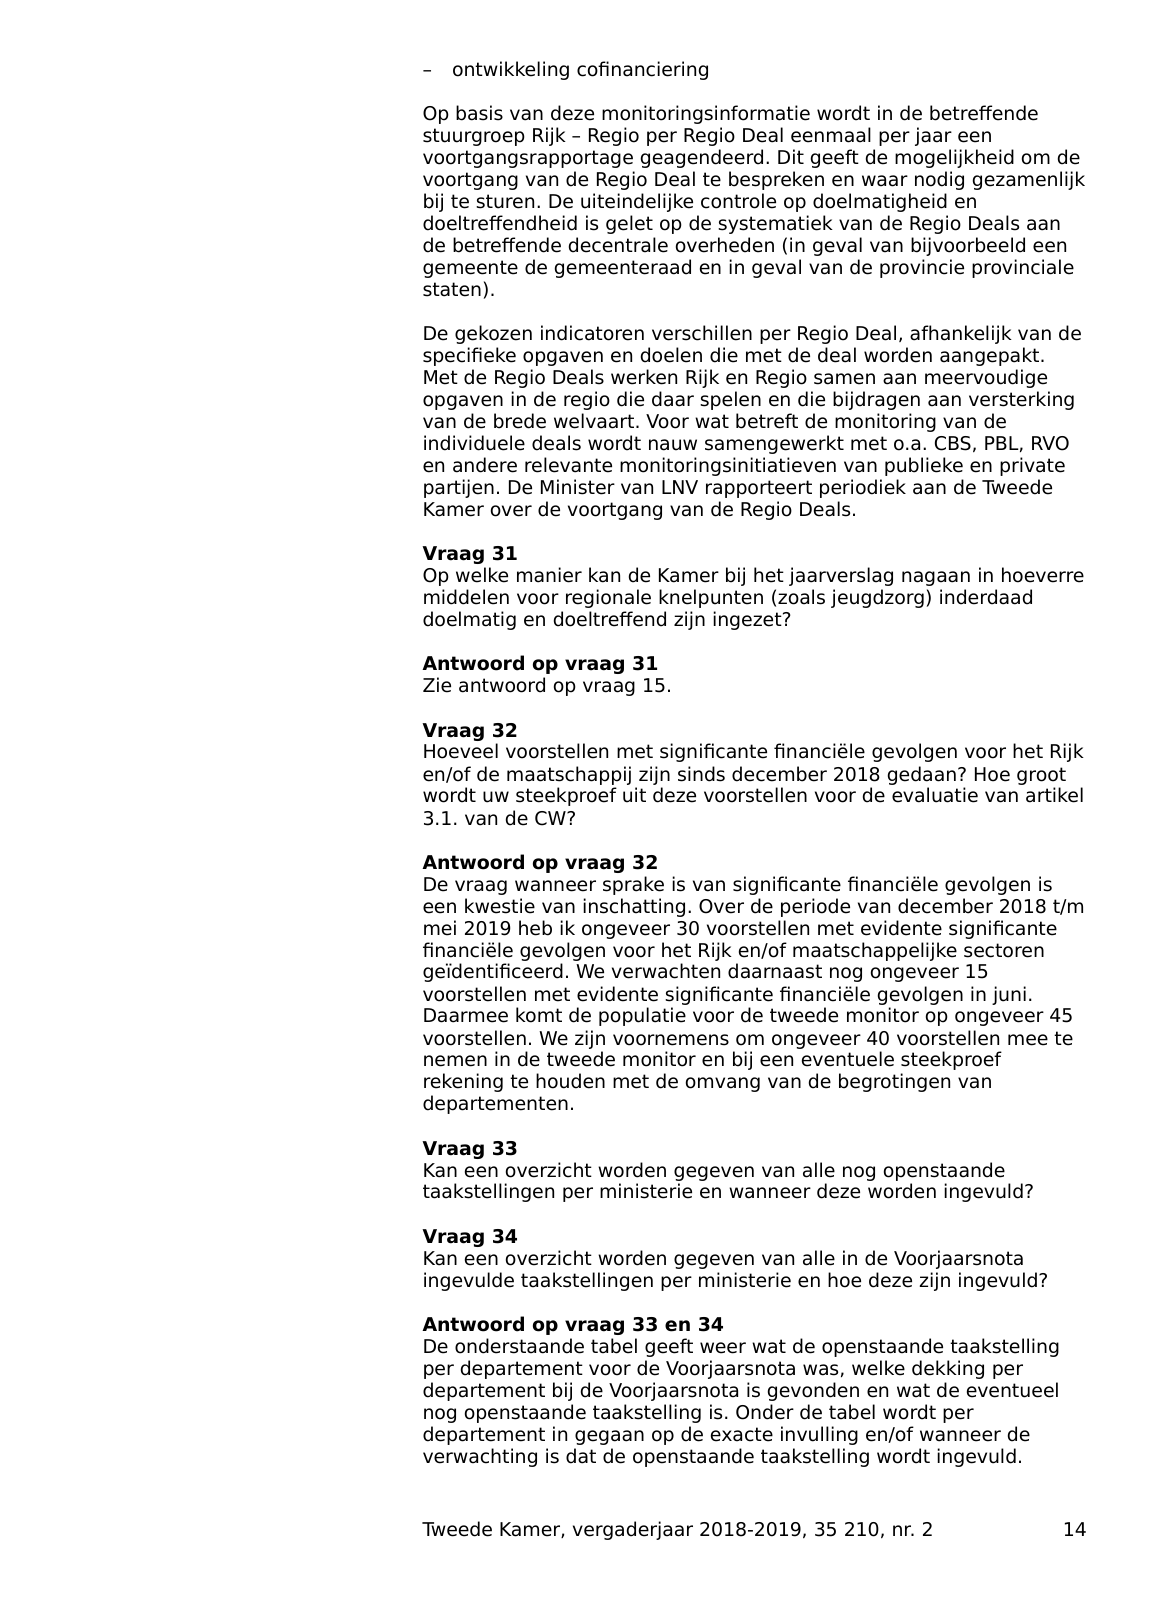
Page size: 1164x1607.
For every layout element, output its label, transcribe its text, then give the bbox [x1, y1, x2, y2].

text Hoeveel voorstellen met significante financiële gevolgen voor het Rijk en/of de maatschappij zijn sinds december 2018 gedaan? Hoe groot wordt uw steekproef uit deze voorstellen voor de evaluatie van artikel 3.1. van de CW? [422, 741, 1087, 829]
text De vraag wanneer sprake is van significante financiële gevolgen is een kwestie van inschatting. Over de periode van december 2018 t/m mei 2019 heb ik ongeveer 30 voorstellen met evidente significante financiële gevolgen voor het Rijk en/of maatschappelijke sectoren geïdentificeerd. We verwachten daarnaast nog ongeveer 15 voorstellen met evidente significante financiële gevolgen in juni. Daarmee komt de populatie voor de tweede monitor op ongeveer 45 voorstellen. We zijn voornemens om ongeveer 40 voorstellen mee te nemen in de tweede monitor en bij een eventuele steekproef rekening te houden met de omvang van de begrotingen van departementen. [422, 873, 1087, 1115]
text – ontwikkeling cofinanciering [422, 59, 1087, 81]
text Vraag 33 [422, 1137, 1087, 1159]
text Zie antwoord op vraag 15. [422, 675, 1087, 697]
text Vraag 32 [422, 719, 1087, 741]
text Kan een overzicht worden gegeven van alle nog openstaande taakstellingen per ministerie en wanneer deze worden ingevuld? [422, 1159, 1087, 1203]
text De onderstaande tabel geeft weer wat de openstaande taakstelling per departement voor de Voorjaarsnota was, welke dekking per departement bij de Voorjaarsnota is gevonden en wat de eventueel nog openstaande taakstelling is. Onder de tabel wordt per departement in gegaan op de exacte invulling en/of wanneer de verwachting is dat de openstaande taakstelling wordt ingevuld. [422, 1336, 1087, 1468]
text Antwoord op vraag 32 [422, 852, 1087, 873]
text Op basis van deze monitoringsinformatie wordt in de betreffende stuurgroep Rijk – Regio per Regio Deal eenmaal per jaar een voortgangsrapportage geagendeerd. Dit geeft de mogelijkheid om de voortgang van de Regio Deal te bespreken en waar nodig gezamenlijk bij te sturen. De uiteindelijke controle op doelmatigheid en doeltreffendheid is gelet op de systematiek van de Regio Deals aan de betreffende decentrale overheden (in geval van bijvoorbeeld een gemeente de gemeenteraad en in geval van de provincie provinciale staten). [422, 103, 1087, 301]
text Op welke manier kan de Kamer bij het jaarverslag nagaan in hoeverre middelen voor regionale knelpunten (zoals jeugdzorg) inderdaad doelmatig en doeltreffend zijn ingezet? [422, 565, 1087, 631]
text Vraag 34 [422, 1226, 1087, 1248]
text Kan een overzicht worden gegeven van alle in de Voorjaarsnota ingevulde taakstellingen per ministerie en hoe deze zijn ingevuld? [422, 1248, 1087, 1292]
text Antwoord op vraag 31 [422, 653, 1087, 675]
text Antwoord op vraag 33 en 34 [422, 1314, 1087, 1336]
text Vraag 31 [422, 543, 1087, 565]
text De gekozen indicatoren verschillen per Regio Deal, afhankelijk van de specifieke opgaven en doelen die met de deal worden aangepakt. Met de Regio Deals werken Rijk en Regio samen aan meervoudige opgaven in de regio die daar spelen en die bijdragen aan versterking van de brede welvaart. Voor wat betreft de monitoring van de individuele deals wordt nauw samengewerkt met o.a. CBS, PBL, RVO en andere relevante monitoringsinitiatieven van publieke en private partijen. De Minister van LNV rapporteert periodiek aan de Tweede Kamer over de voortgang van de Regio Deals. [422, 323, 1087, 521]
